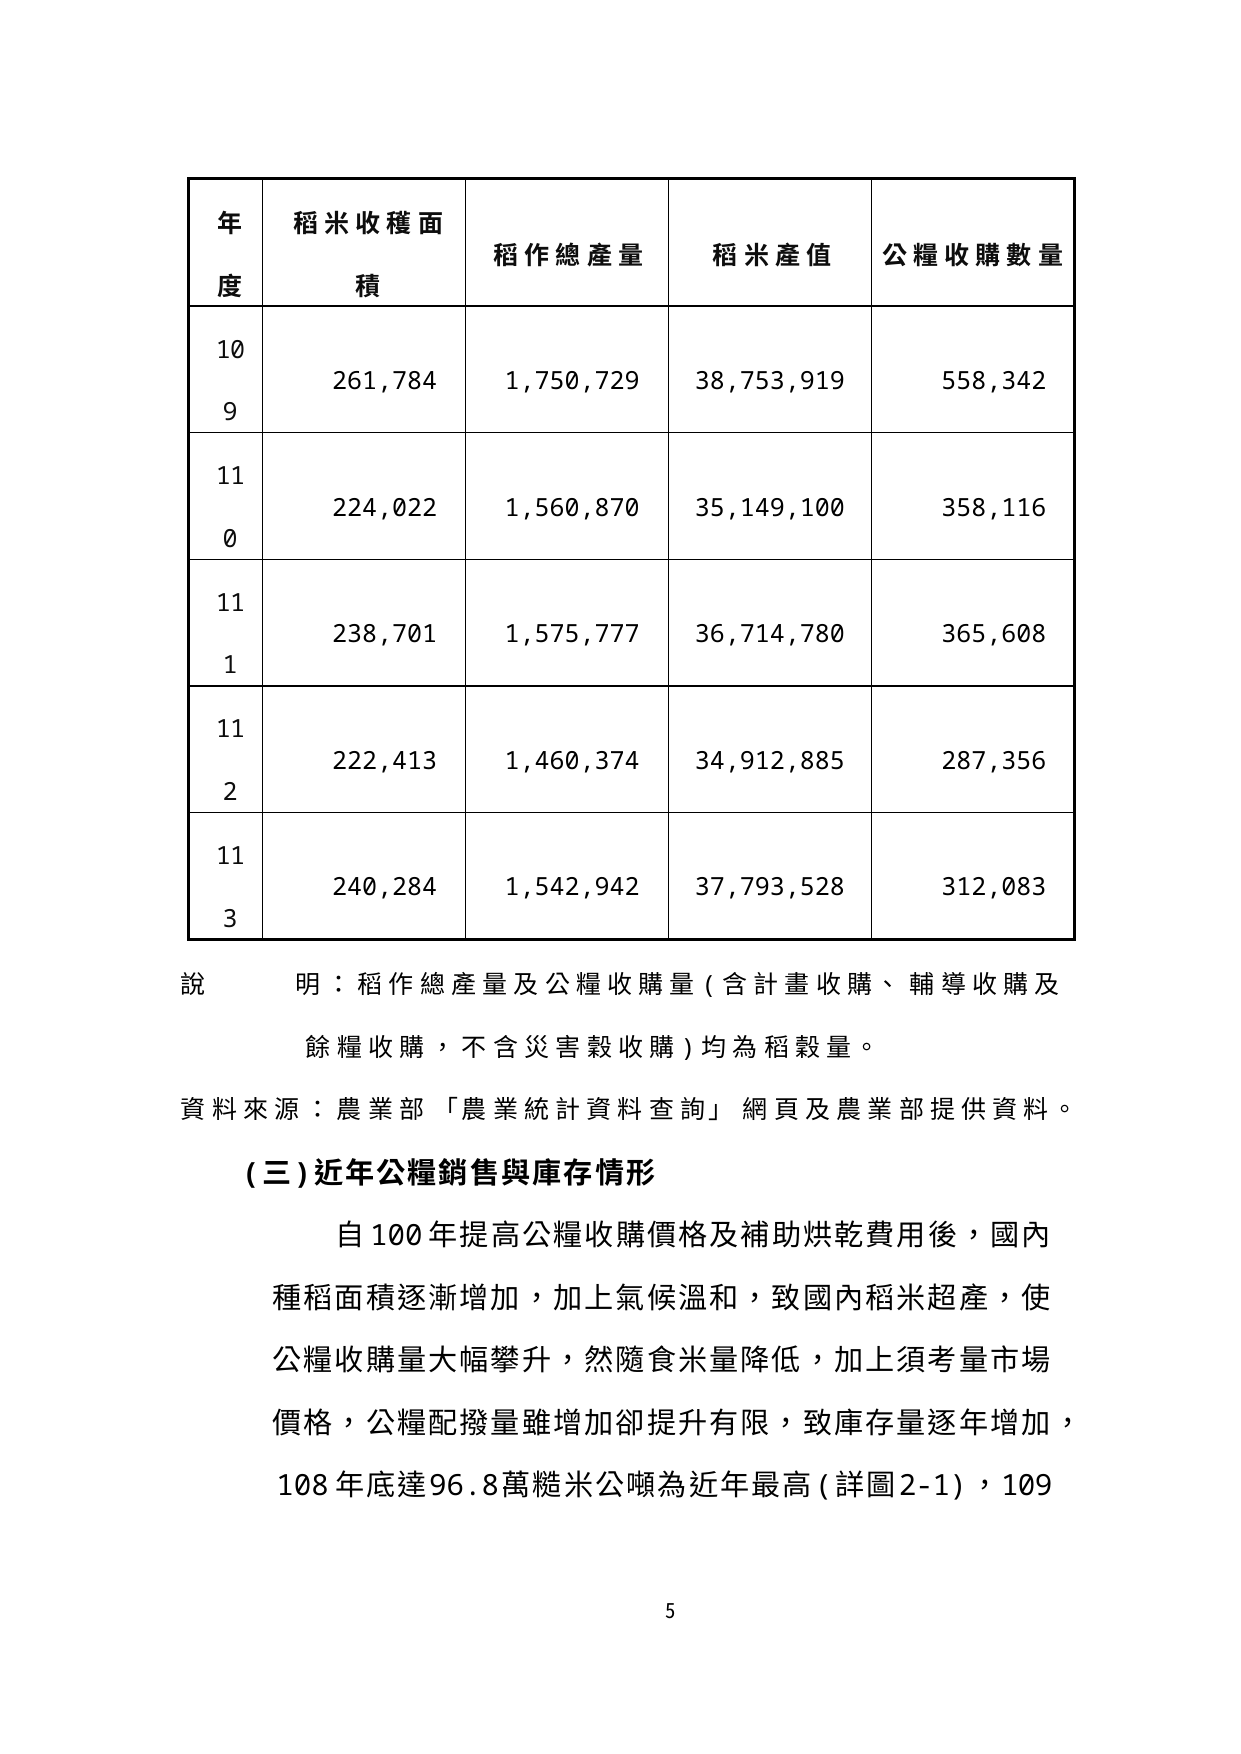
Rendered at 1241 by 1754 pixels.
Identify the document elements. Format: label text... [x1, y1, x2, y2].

table_cell 261,784 [263, 307, 465, 432]
table_cell 113 [190, 813, 262, 938]
table_cell 1,750,729 [466, 307, 668, 432]
text 說 明：稻作總產量及公糧收購量(含計畫收購、輔導收購及餘糧收購，不含災害穀收購)均為稻穀量。 [176, 941, 1063, 1066]
text (三)近年公糧銷售與庫存情形 [236, 1129, 1063, 1191]
table_cell 110 [190, 433, 262, 558]
table_cell 1,460,374 [466, 687, 668, 812]
table_cell 365,608 [872, 560, 1073, 685]
table_cell 35,149,100 [669, 433, 871, 558]
table_cell 240,284 [263, 813, 465, 938]
table_cell 109 [190, 307, 262, 432]
table_cell 1,575,777 [466, 560, 668, 685]
table_header 公糧收購數量 [872, 180, 1073, 305]
table_cell 1,560,870 [466, 433, 668, 558]
text 資料來源：農業部「農業統計資料查詢」網頁及農業部提供資料。 [176, 1066, 1063, 1129]
table_cell 224,022 [263, 433, 465, 558]
table_cell 38,753,919 [669, 307, 871, 432]
table_header 稻米收穫面積 [263, 180, 465, 305]
table_cell 112 [190, 687, 262, 812]
table_cell 358,116 [872, 433, 1073, 558]
table_header 稻米產值 [669, 180, 871, 305]
table_cell 287,356 [872, 687, 1073, 812]
table_cell 558,342 [872, 307, 1073, 432]
table_cell 34,912,885 [669, 687, 871, 812]
table_header 年度 [190, 180, 262, 305]
table_cell 36,714,780 [669, 560, 871, 685]
table_cell 222,413 [263, 687, 465, 812]
table_header 稻作總產量 [466, 180, 668, 305]
table_cell 37,793,528 [669, 813, 871, 938]
table_cell 1,542,942 [466, 813, 668, 938]
table_cell 111 [190, 560, 262, 685]
table_cell 312,083 [872, 813, 1073, 938]
text 自100年提高公糧收購價格及補助烘乾費用後，國內種稻面積逐漸增加，加上氣候溫和，致國內稻米超產，使公糧收購量大幅攀升，然隨食米量降低，加上須考量市場價格，公糧配撥量雖增加卻提升有限，致庫存量逐年增加，108年底達96.8萬糙米公噸為近年最高(詳圖2-1)，109年度起雖因多次乾旱停灌使公糧收購量及庫存量降低，惟仍大幅超出「國內稻米安全存量標準」規定，於國內適當場所儲備不低於3個月稻米消費量之安全存量；113年底庫存59.6萬糙米公噸，較安全存量增加1.14倍。 [266, 1191, 1063, 1504]
table_cell 238,701 [263, 560, 465, 685]
